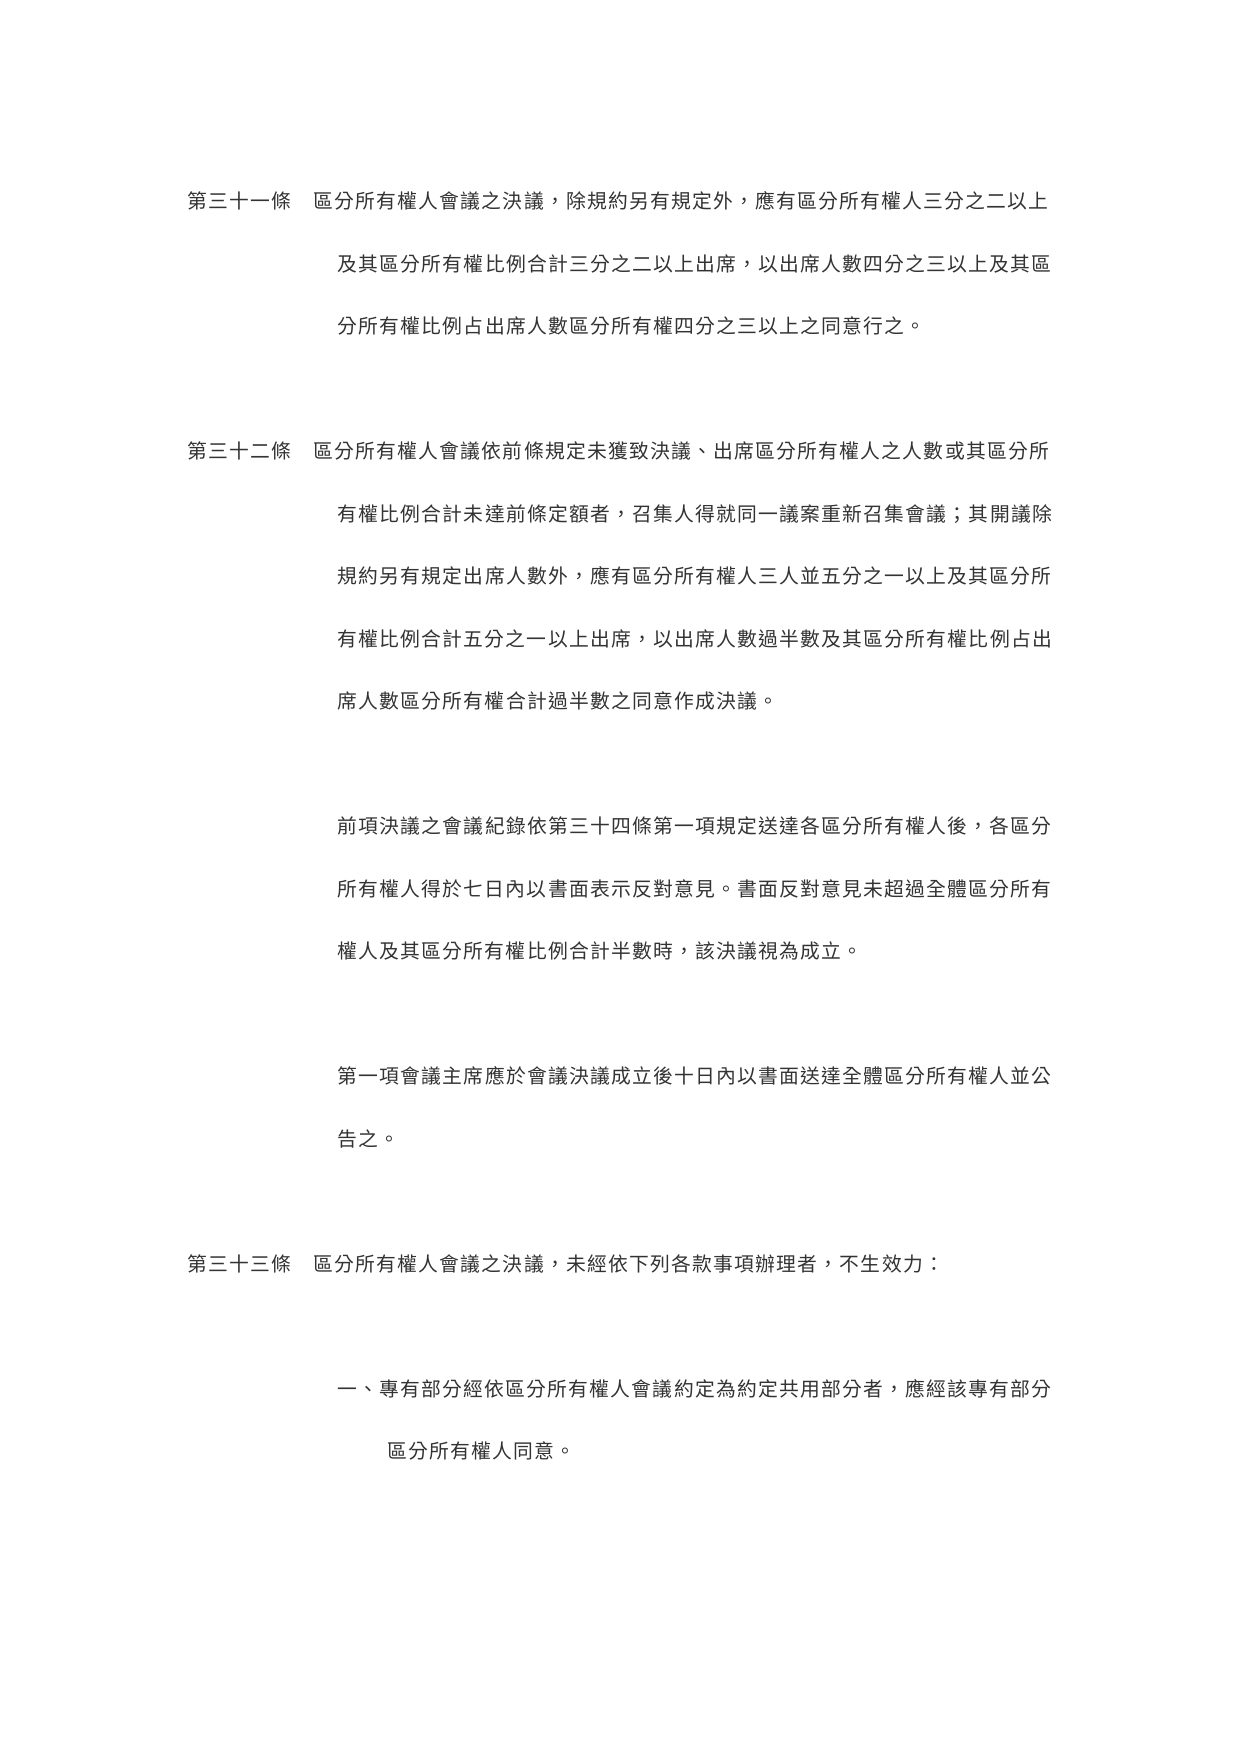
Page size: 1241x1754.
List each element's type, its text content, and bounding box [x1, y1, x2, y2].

text 第一項會議主席應於會議決議成立後十日內以書面送達全體區分所有權人並公告之。 [337, 1033, 1053, 1158]
text 前項決議之會議紀錄依第三十四條第一項規定送達各區分所有權人後，各區分所有權人得於七日內以書面表示反對意見。書面反對意見未超過全體區分所有權人及其區分所有權比例合計半數時，該決議視為成立。 [337, 783, 1053, 971]
text 第三十三條 區分所有權人會議之決議，未經依下列各款事項辦理者，不生效力： [187, 1221, 1053, 1283]
text 第三十二條 區分所有權人會議依前條規定未獲致決議、出席區分所有權人之人數或其區分所有權比例合計未達前條定額者，召集人得就同一議案重新召集會議；其開議除規約另有規定出席人數外，應有區分所有權人三人並五分之一以上及其區分所有權比例合計五分之一以上出席，以出席人數過半數及其區分所有權比例占出席人數區分所有權合計過半數之同意作成決議。 [187, 408, 1053, 721]
text 一、專有部分經依區分所有權人會議約定為約定共用部分者，應經該專有部分區分所有權人同意。 [337, 1346, 1053, 1471]
text 第三十一條 區分所有權人會議之決議，除規約另有規定外，應有區分所有權人三分之二以上及其區分所有權比例合計三分之二以上出席，以出席人數四分之三以上及其區分所有權比例占出席人數區分所有權四分之三以上之同意行之。 [187, 158, 1053, 346]
